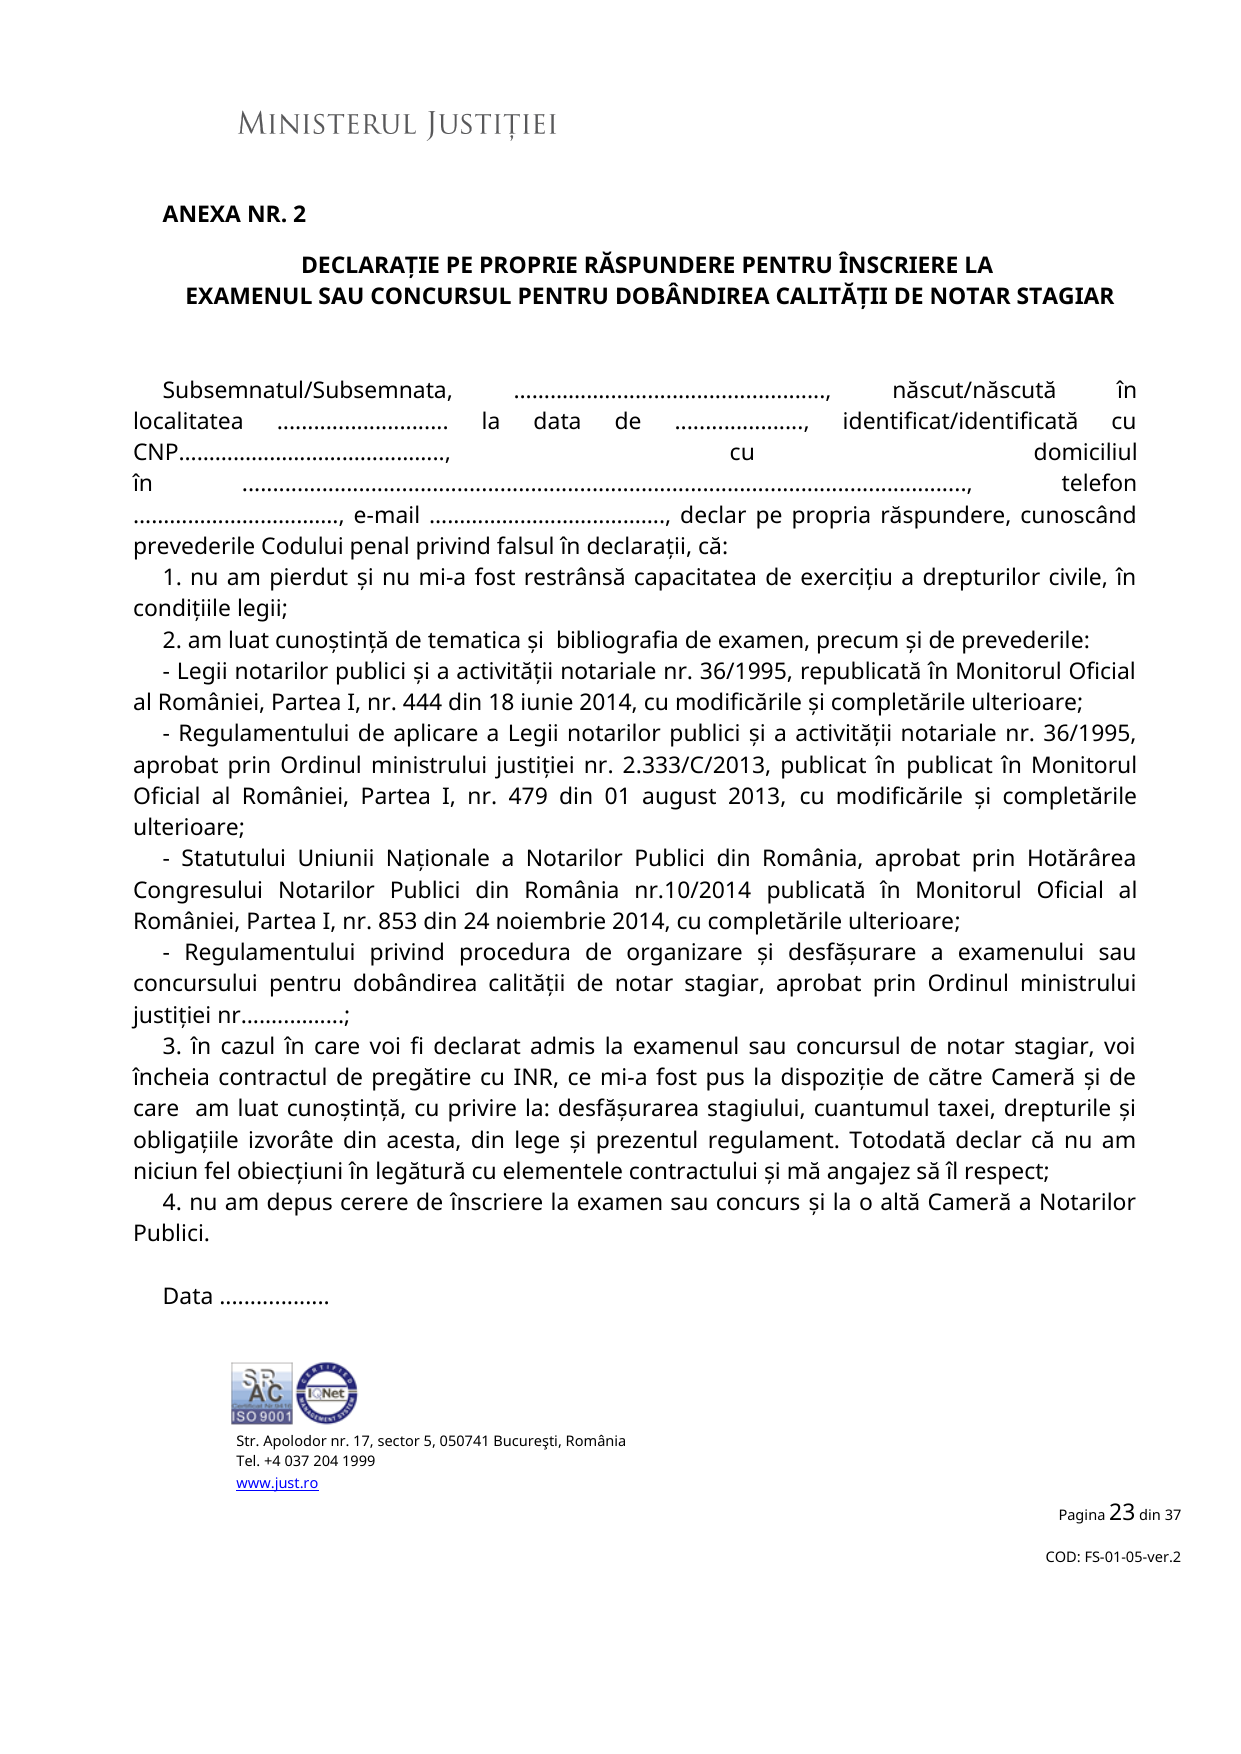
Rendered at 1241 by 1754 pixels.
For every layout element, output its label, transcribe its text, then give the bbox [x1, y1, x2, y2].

text 4. nu am depus cerere de înscriere la examen sau concurs și la o altă Cameră a Notarilor Publici. [133, 1186, 1138, 1248]
text Data .................. [133, 1280, 1138, 1311]
picture [225, 1360, 366, 1431]
text 2. am luat cunoştinţă de tematica şi bibliografia de examen, precum și de prevederile: [133, 623, 1138, 655]
text 3. în cazul în care voi fi declarat admis la examenul sau concursul de notar stagiar, voi încheia contractul de pregătire cu INR, ce mi-a fost pus la dispoziție de către Cameră şi de care am luat cunoştinţă, cu privire la: desfăşurarea stagiului, cuantumul taxei, drepturile şi obligaţiile izvorâte din acesta, din lege şi prezentul regulament. Totodată declar că nu am niciun fel obiecţiuni în legătură cu elementele contractului şi mă angajez să îl respect; [133, 1030, 1138, 1186]
text 1. nu am pierdut și nu mi-a fost restrânsă capacitatea de exerciţiu a drepturilor civile, în condiţiile legii; [133, 561, 1138, 623]
text - Legii notarilor publici şi a activităţii notariale nr. 36/1995, republicată în Monitorul Oficial al României, Partea I, nr. 444 din 18 iunie 2014, cu modificările şi completările ulterioare; [133, 655, 1138, 717]
text Subsemnatul/Subsemnata, ……………...................................., născut/născută în localitatea ............................ la data de ....................., identificat/identificată cu CNP…………………………………….., cu domiciliul în ......................................................................................................................, telefon ……………………….……, e-mail ………………………..………., declar pe propria răspundere, cunoscând prevederile Codului penal privind falsul în declarații, că: [133, 373, 1138, 561]
picture [236, 107, 558, 141]
text ANEXA NR. 2 [133, 198, 1138, 229]
text - Statutului Uniunii Naţionale a Notarilor Publici din România, aprobat prin Hotărârea Congresului Notarilor Publici din România nr.10/2014 publicată în Monitorul Oficial al României, Partea I, nr. 853 din 24 noiembrie 2014, cu completările ulterioare; [133, 842, 1138, 936]
text - Regulamentului de aplicare a Legii notarilor publici şi a activităţii notariale nr. 36/1995, aprobat prin Ordinul ministrului justiţiei nr. 2.333/C/2013, publicat în publicat în Monitorul Oficial al României, Partea I, nr. 479 din 01 august 2013, cu modificările şi completările ulterioare; [133, 717, 1138, 842]
text EXAMENUL SAU CONCURSUL PENTRU DOBÂNDIREA CALITĂȚII DE NOTAR STAGIAR [133, 280, 1138, 311]
text DECLARAȚIE PE PROPRIE RĂSPUNDERE PENTRU ÎNSCRIERE LA [133, 248, 1138, 280]
text - Regulamentului privind procedura de organizare şi desfăşurare a examenului sau concursului pentru dobândirea calităţii de notar stagiar, aprobat prin Ordinul ministrului justiţiei nr……..……...; [133, 936, 1138, 1030]
